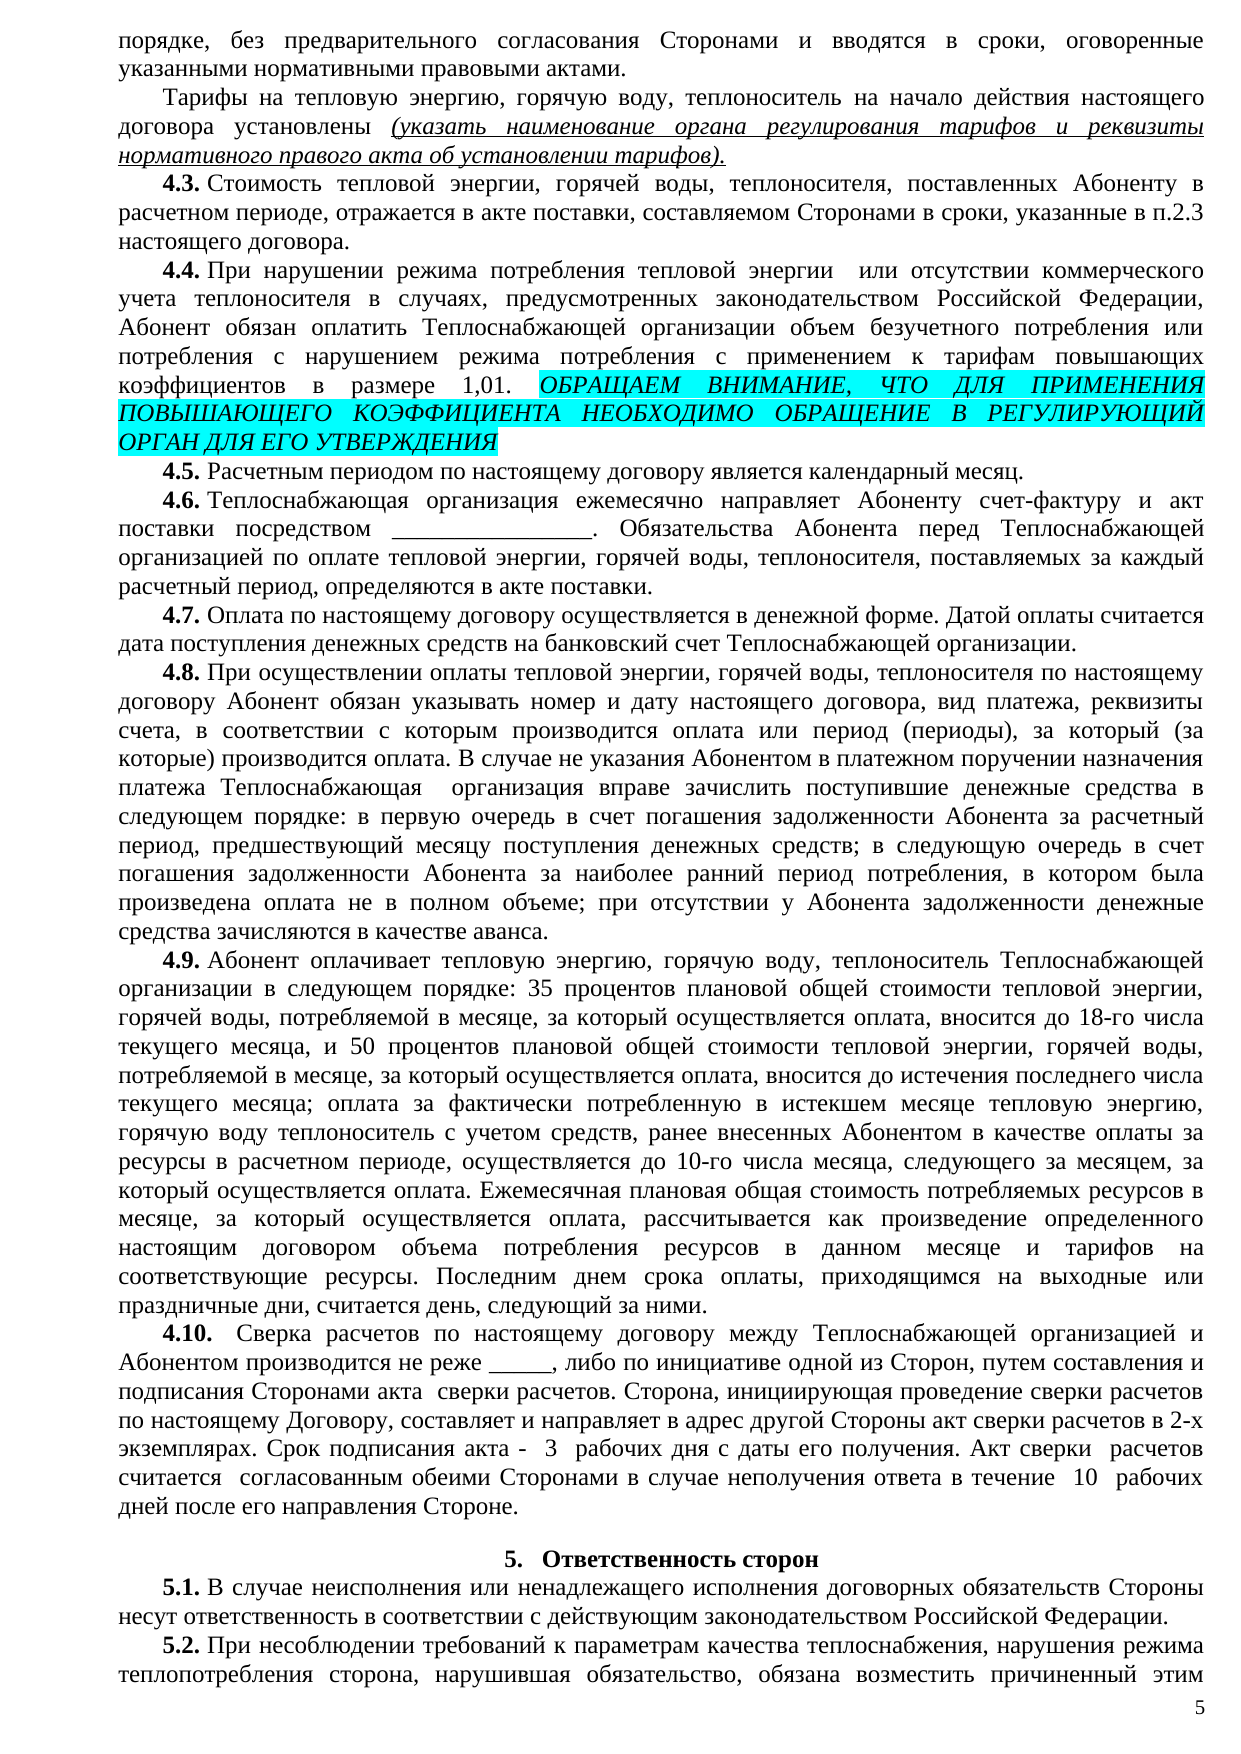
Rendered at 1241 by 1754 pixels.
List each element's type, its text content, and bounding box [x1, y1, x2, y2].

list Стоимость тепловой энергии, горячей воды, теплоносителя, поставленных Абоненту в расчетном периоде, отражается в акте поставки, составляемом Сторонами в сроки, указанные в п.2.3 настоящего договора. [118, 168, 1205, 255]
list При осуществлении оплаты тепловой энергии, горячей воды, теплоносителя по настоящему договору Абонент обязан указывать номер и дату настоящего договора, вид платежа, реквизиты счета, в соответствии с которым производится оплата или период (периоды), за который (за которые) производится оплата. В случае не указания Абонентом в платежном поручении назначения платежа Теплоснабжающая организация вправе зачислить поступившие денежные средства в следующем порядке: в первую очередь в счет погашения задолженности Абонента за расчетный период, предшествующий месяцу поступления денежных средств; в следующую очередь в счет погашения задолженности Абонента за наиболее ранний период потребления, в котором была произведена оплата не в полном объеме; при отсутствии у Абонента задолженности денежные средства зачисляются в качестве аванса. [118, 657, 1205, 945]
list порядке, без предварительного согласования Сторонами и вводятся в сроки, оговоренные указанными нормативными правовыми актами. [118, 25, 1205, 82]
list Ответственность сторон [118, 1544, 1205, 1572]
list Расчетным периодом по настоящему договору является календарный месяц. [118, 456, 1205, 485]
list При несоблюдении требований к параметрам качества теплоснабжения, нарушения режима теплопотребления сторона, нарушившая обязательство, обязана возместить причиненный этим [118, 1630, 1205, 1687]
list При нарушении режима потребления тепловой энергии или отсутствии коммерческого учета теплоносителя в случаях, предусмотренных законодательством Российской Федерации, Абонент обязан оплатить Теплоснабжающей организации объем безучетного потребления или потребления с нарушением режима потребления с применением к тарифам повышающих коэффициентов в размере 1,01. ОБРАЩАЕМ ВНИМАНИЕ, ЧТО ДЛЯ ПРИМЕНЕНИЯ ПОВЫШАЮЩЕГО КОЭФФИЦИЕНТА НЕОБХОДИМО ОБРАЩЕНИЕ В РЕГУЛИРУЮЩИЙ ОРГАН ДЛЯ ЕГО УТВЕРЖДЕНИЯ [118, 255, 1205, 456]
list Абонент оплачивает тепловую энергию, горячую воду, теплоноситель Теплоснабжающей организации в следующем порядке: 35 процентов плановой общей стоимости тепловой энергии, горячей воды, потребляемой в месяце, за который осуществляется оплата, вносится до 18-го числа текущего месяца, и 50 процентов плановой общей стоимости тепловой энергии, горячей воды, потребляемой в месяце, за который осуществляется оплата, вносится до истечения последнего числа текущего месяца; оплата за фактически потребленную в истекшем месяце тепловую энергию, горячую воду теплоноситель с учетом средств, ранее внесенных Абонентом в качестве оплаты за ресурсы в расчетном периоде, осуществляется до 10-го числа месяца, следующего за месяцем, за который осуществляется оплата. Ежемесячная плановая общая стоимость потребляемых ресурсов в месяце, за который осуществляется оплата, рассчитывается как произведение определенного настоящим договором объема потребления ресурсов в данном месяце и тарифов на соответствующие ресурсы. Последним днем срока оплаты, приходящимся на выходные или праздничные дни, считается день, следующий за ними. [118, 945, 1205, 1318]
text Тарифы на тепловую энергию, горячую воду, теплоноситель на начало действия настоящего договора установлены (указать наименование органа регулирования тарифов и реквизиты нормативного правого акта об установлении тарифов). [118, 82, 1205, 168]
list В случае неисполнения или ненадлежащего исполнения договорных обязательств Стороны несут ответственность в соответствии с действующим законодательством Российской Федерации. [118, 1572, 1205, 1630]
list Теплоснабжающая организация ежемесячно направляет Абоненту счет-фактуру и акт поставки посредством ________________. Обязательства Абонента перед Теплоснабжающей организацией по оплате тепловой энергии, горячей воды, теплоносителя, поставляемых за каждый расчетный период, определяются в акте поставки. [118, 485, 1205, 600]
list Оплата по настоящему договору осуществляется в денежной форме. Датой оплаты считается дата поступления денежных средств на банковский счет Теплоснабжающей организации. [118, 600, 1205, 657]
list Сверка расчетов по настоящему договору между Теплоснабжающей организацией и Абонентом производится не реже _____, либо по инициативе одной из Сторон, путем составления и подписания Сторонами акта сверки расчетов. Сторона, инициирующая проведение сверки расчетов по настоящему Договору, составляет и направляет в адрес другой Стороны акт сверки расчетов в 2-х экземплярах. Срок подписания акта - 3 рабочих дня с даты его получения. Акт сверки расчетов считается согласованным обеими Сторонами в случае неполучения ответа в течение 10 рабочих дней после его направления Стороне. [118, 1318, 1205, 1520]
